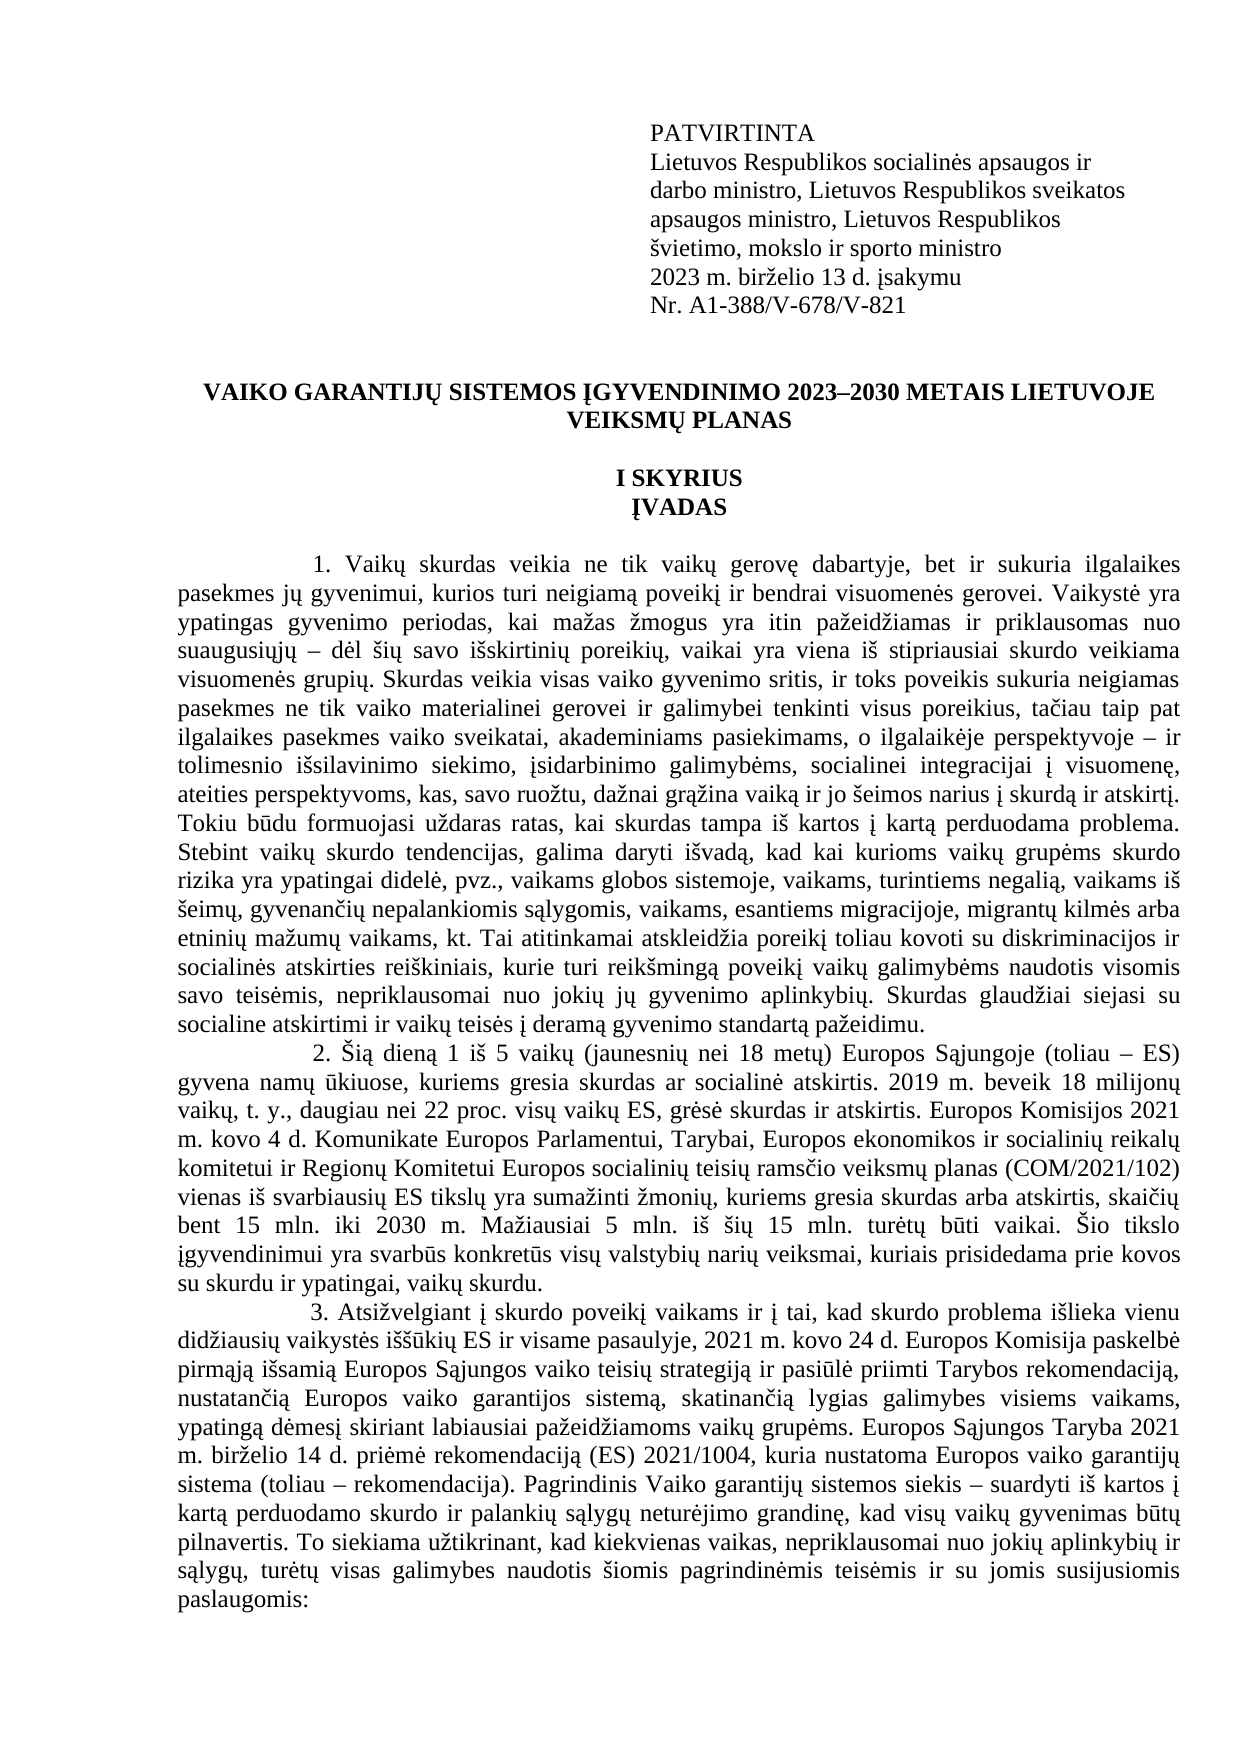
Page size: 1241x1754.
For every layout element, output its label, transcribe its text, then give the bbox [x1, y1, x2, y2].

text I SKYRIUS [177, 463, 1181, 492]
text Vaiko garantijų sistemos įgyvendinimo 2023–2030 metais Lietuvoje veiksmų planas [177, 377, 1181, 434]
text darbo ministro, Lietuvos Respublikos sveikatos [177, 176, 1181, 204]
text apsaugos ministro, Lietuvos Respublikos [177, 204, 1181, 233]
text 3. Atsižvelgiant į skurdo poveikį vaikams ir į tai, kad skurdo problema išlieka vienu didžiausių vaikystės iššūkių ES ir visame pasaulyje, 2021 m. kovo 24 d. Europos Komisija paskelbė pirmąją išsamią Europos Sąjungos vaiko teisių strategiją ir pasiūlė priimti Tarybos rekomendaciją, nustatančią Europos vaiko garantijos sistemą, skatinančią lygias galimybes visiems vaikams, ypatingą dėmesį skiriant labiausiai pažeidžiamoms vaikų grupėms. Europos Sąjungos Taryba 2021 m. birželio 14 d. priėmė rekomendaciją (ES) 2021/1004, kuria nustatoma Europos vaiko garantijų sistema (toliau – rekomendacija). Pagrindinis Vaiko garantijų sistemos siekis – suardyti iš kartos į kartą perduodamo skurdo ir palankių sąlygų neturėjimo grandinę, kad visų vaikų gyvenimas būtų pilnavertis. To siekiama užtikrinant, kad kiekvienas vaikas, nepriklausomai nuo jokių aplinkybių ir sąlygų, turėtų visas galimybes naudotis šiomis pagrindinėmis teisėmis ir su jomis susijusiomis paslaugomis: [177, 1297, 1181, 1613]
text 2023 m. birželio 13 d. įsakymu [177, 262, 1181, 291]
text švietimo, mokslo ir sporto ministro [177, 233, 1181, 262]
text ĮVADAS [177, 492, 1181, 521]
text PATVIRTINTA [177, 118, 1181, 147]
text 1. Vaikų skurdas veikia ne tik vaikų gerovę dabartyje, bet ir sukuria ilgalaikes pasekmes jų gyvenimui, kurios turi neigiamą poveikį ir bendrai visuomenės gerovei. Vaikystė yra ypatingas gyvenimo periodas, kai mažas žmogus yra itin pažeidžiamas ir priklausomas nuo suaugusiųjų – dėl šių savo išskirtinių poreikių, vaikai yra viena iš stipriausiai skurdo veikiama visuomenės grupių. Skurdas veikia visas vaiko gyvenimo sritis, ir toks poveikis sukuria neigiamas pasekmes ne tik vaiko materialinei gerovei ir galimybei tenkinti visus poreikius, tačiau taip pat ilgalaikes pasekmes vaiko sveikatai, akademiniams pasiekimams, o ilgalaikėje perspektyvoje – ir tolimesnio išsilavinimo siekimo, įsidarbinimo galimybėms, socialinei integracijai į visuomenę, ateities perspektyvoms, kas, savo ruožtu, dažnai grąžina vaiką ir jo šeimos narius į skurdą ir atskirtį. Tokiu būdu formuojasi uždaras ratas, kai skurdas tampa iš kartos į kartą perduodama problema. Stebint vaikų skurdo tendencijas, galima daryti išvadą, kad kai kurioms vaikų grupėms skurdo rizika yra ypatingai didelė, pvz., vaikams globos sistemoje, vaikams, turintiems negalią, vaikams iš šeimų, gyvenančių nepalankiomis sąlygomis, vaikams, esantiems migracijoje, migrantų kilmės arba etninių mažumų vaikams, kt. Tai atitinkamai atskleidžia poreikį toliau kovoti su diskriminacijos ir socialinės atskirties reiškiniais, kurie turi reikšmingą poveikį vaikų galimybėms naudotis visomis savo teisėmis, nepriklausomai nuo jokių jų gyvenimo aplinkybių. Skurdas glaudžiai siejasi su socialine atskirtimi ir vaikų teisės į deramą gyvenimo standartą pažeidimu. [177, 549, 1181, 1038]
text Nr. A1-388/V-678/V-821 [177, 291, 1181, 319]
text Lietuvos Respublikos socialinės apsaugos ir [177, 147, 1181, 176]
text 2. Šią dieną 1 iš 5 vaikų (jaunesnių nei 18 metų) Europos Sąjungoje (toliau – ES) gyvena namų ūkiuose, kuriems gresia skurdas ar socialinė atskirtis. 2019 m. beveik 18 milijonų vaikų, t. y., daugiau nei 22 proc. visų vaikų ES, grėsė skurdas ir atskirtis. Europos Komisijos 2021 m. kovo 4 d. Komunikate Europos Parlamentui, Tarybai, Europos ekonomikos ir socialinių reikalų komitetui ir Regionų Komitetui Europos socialinių teisių ramsčio veiksmų planas (COM/2021/102) vienas iš svarbiausių ES tikslų yra sumažinti žmonių, kuriems gresia skurdas arba atskirtis, skaičių bent 15 mln. iki 2030 m. Mažiausiai 5 mln. iš šių 15 mln. turėtų būti vaikai. Šio tikslo įgyvendinimui yra svarbūs konkretūs visų valstybių narių veiksmai, kuriais prisidedama prie kovos su skurdu ir ypatingai, vaikų skurdu. [177, 1038, 1181, 1297]
